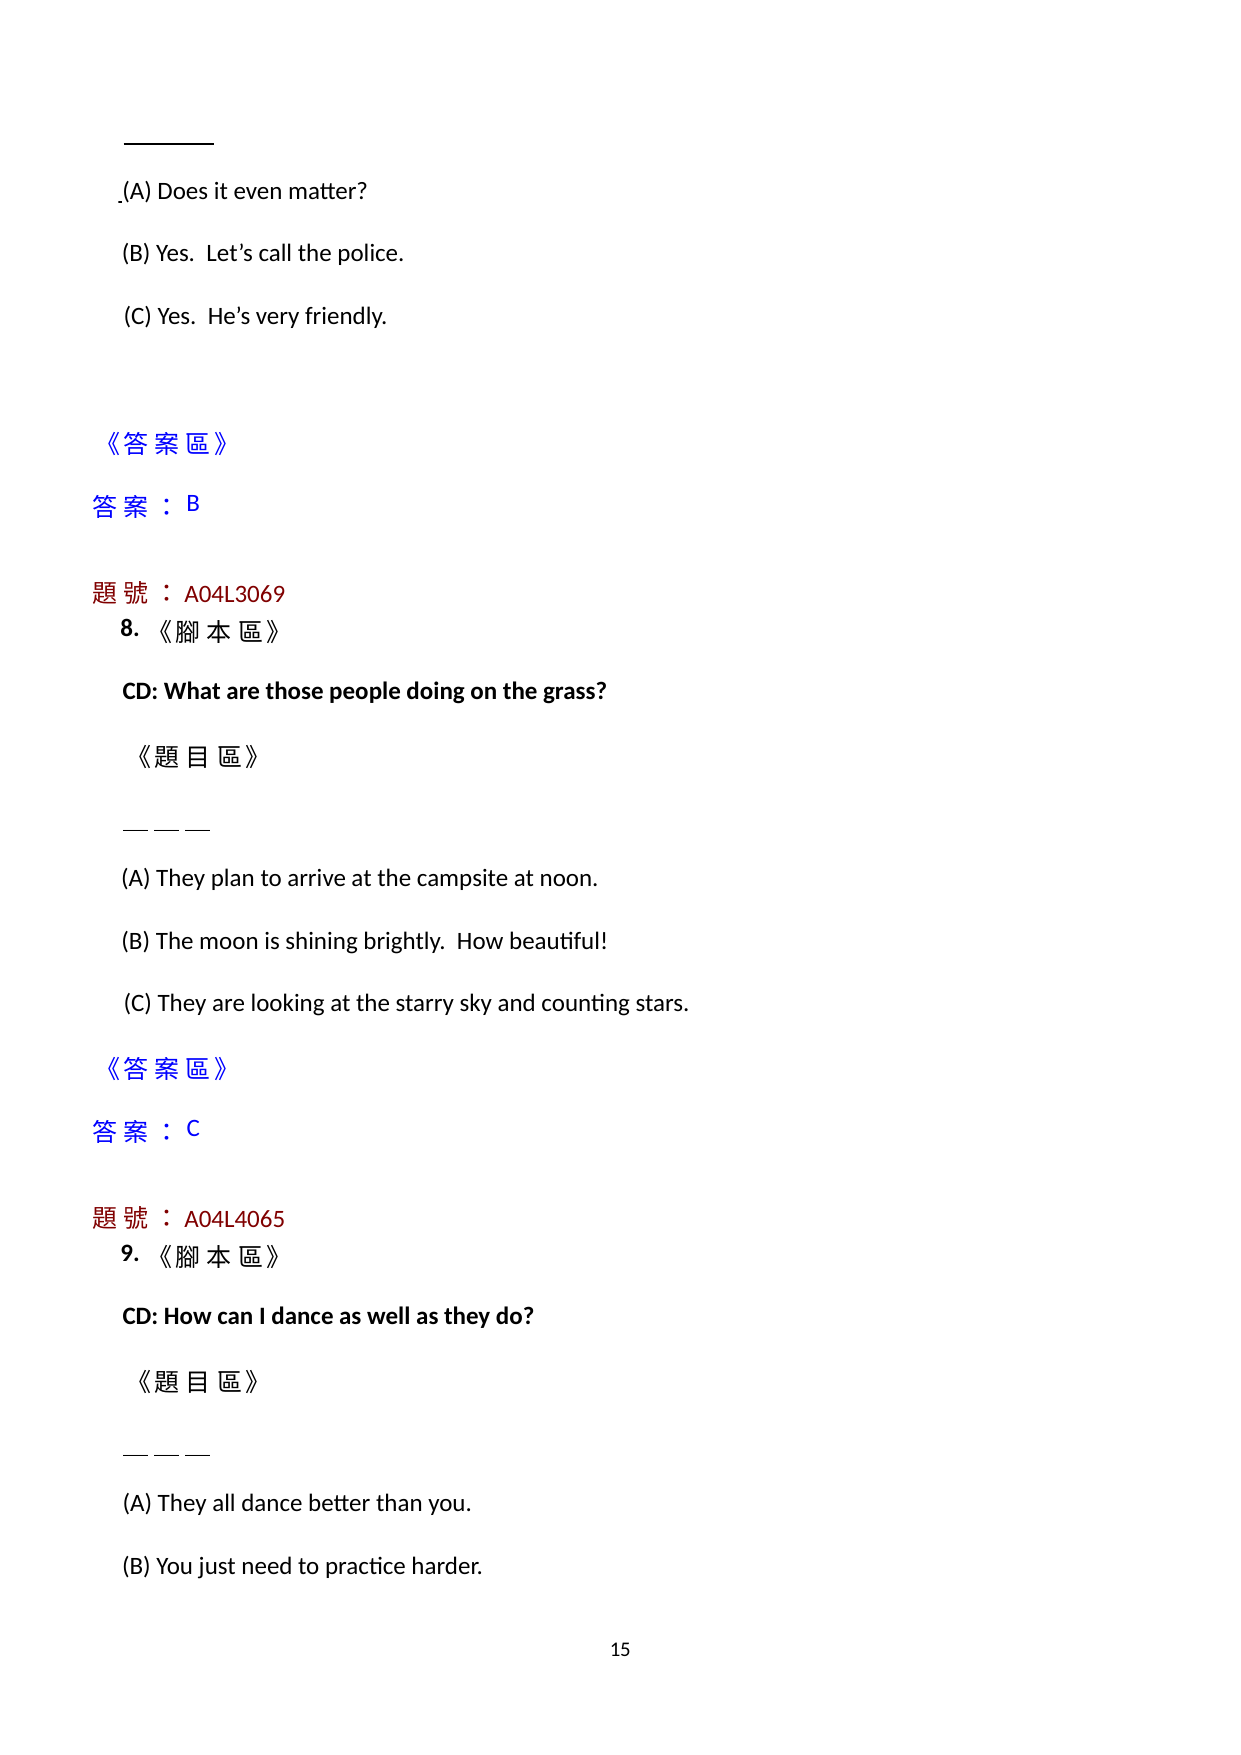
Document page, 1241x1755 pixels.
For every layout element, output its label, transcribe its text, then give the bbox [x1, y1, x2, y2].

text 《答案區》 答案：B [89, 425, 1151, 550]
text 《答案區》 答案：C [89, 1050, 1151, 1175]
text 題號：A04L4065 [89, 1175, 1151, 1237]
text 題號：A04L3069 [89, 550, 1151, 612]
text (C) Yes. He’s very friendly. [118, 300, 1151, 425]
list 《腳本區》 CD: What are those people doing on the grass? 《題目區》 ＿＿＿ (A) They plan to arrive at the campsite at noon. (B) The moon is shining brightly. How beautiful! (C) They are looking at the starry sky and counting stars. [118, 612, 1151, 1050]
list (A) Does it even matter? (B) Yes. Let’s call the police. [118, 112, 1151, 300]
list 《腳本區》 CD: How can I dance as well as they do? 《題目區》 ＿＿＿ (A) They all dance better than you. (B) You just need to practice harder. [118, 1237, 1151, 1612]
